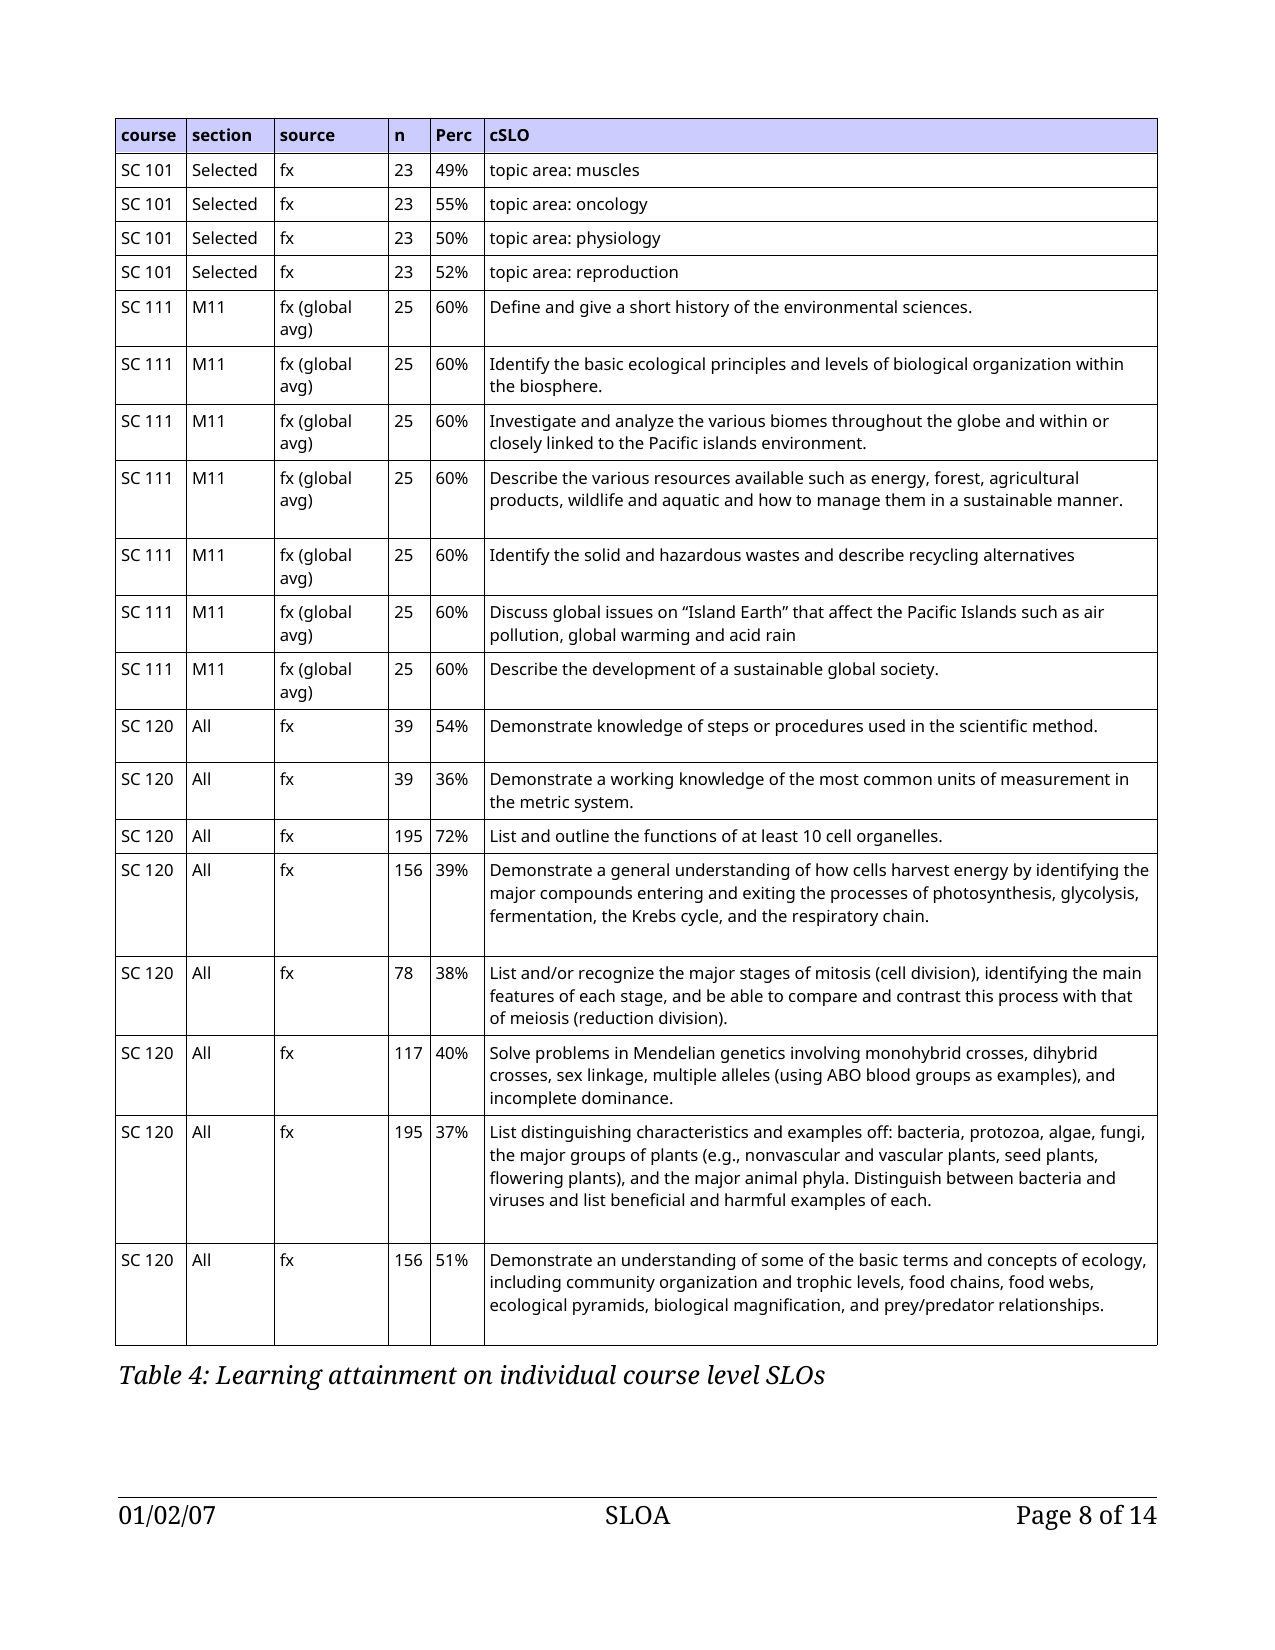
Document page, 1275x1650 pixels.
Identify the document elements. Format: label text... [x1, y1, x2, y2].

table_cell SC 111 [116, 405, 186, 460]
table_cell Selected [187, 154, 274, 187]
table_cell Describe the development of a sustainable global society. [485, 653, 1157, 709]
table_cell 39% [431, 854, 484, 956]
table_cell 195 [389, 820, 430, 853]
table_cell All [187, 1036, 274, 1115]
table_cell 25 [389, 405, 430, 460]
table_cell fx [275, 256, 388, 289]
table_cell SC 111 [116, 653, 186, 709]
table_cell fx (global avg) [275, 461, 388, 538]
table_cell Discuss global issues on “Island Earth” that affect the Pacific Islands such as air pollution, global warming and acid rain [485, 596, 1157, 652]
table_cell SC 111 [116, 291, 186, 346]
table_header section [187, 119, 274, 152]
table_cell List and outline the functions of at least 10 cell organelles. [485, 820, 1157, 853]
table_cell 72% [431, 820, 484, 853]
text Table 4: Learning attainment on individual course level SLOs [118, 1358, 1157, 1392]
table_cell SC 101 [116, 188, 186, 221]
table_header cSLO [485, 119, 1157, 152]
table_cell SC 120 [116, 1116, 186, 1242]
table_cell fx [275, 854, 388, 956]
table_cell Solve problems in Mendelian genetics involving monohybrid crosses, dihybrid crosses, sex linkage, multiple alleles (using ABO blood groups as examples), and incomplete dominance. [485, 1036, 1157, 1115]
table_cell 60% [431, 291, 484, 346]
table_cell 156 [389, 1244, 430, 1345]
table_cell 25 [389, 653, 430, 709]
table_cell fx (global avg) [275, 653, 388, 709]
table_header course [116, 119, 186, 152]
table_cell SC 101 [116, 256, 186, 289]
table_cell fx [275, 1036, 388, 1115]
table_header source [275, 119, 388, 152]
table_cell Demonstrate a working knowledge of the most common units of measurement in the metric system. [485, 763, 1157, 819]
table_cell M11 [187, 596, 274, 652]
table_cell 39 [389, 763, 430, 819]
table_cell SC 120 [116, 1244, 186, 1345]
table_cell SC 111 [116, 539, 186, 595]
table_cell M11 [187, 653, 274, 709]
table_cell 60% [431, 653, 484, 709]
table_cell SC 111 [116, 347, 186, 403]
table_cell 25 [389, 539, 430, 595]
table_cell 51% [431, 1244, 484, 1345]
table_cell Identify the solid and hazardous wastes and describe recycling alternatives [485, 539, 1157, 595]
table_cell fx (global avg) [275, 347, 388, 403]
table_cell fx (global avg) [275, 291, 388, 346]
table_cell M11 [187, 347, 274, 403]
table_cell fx [275, 154, 388, 187]
table_cell M11 [187, 539, 274, 595]
table_cell 36% [431, 763, 484, 819]
table_cell 25 [389, 347, 430, 403]
table_cell 117 [389, 1036, 430, 1115]
table_cell List and/or recognize the major stages of mitosis (cell division), identifying the main features of each stage, and be able to compare and contrast this process with that of meiosis (reduction division). [485, 957, 1157, 1035]
table_cell SC 101 [116, 154, 186, 187]
table_cell topic area: oncology [485, 188, 1157, 221]
table_cell SC 111 [116, 596, 186, 652]
table_cell SC 120 [116, 957, 186, 1035]
table_cell 25 [389, 291, 430, 346]
table_cell M11 [187, 461, 274, 538]
table_cell Demonstrate an understanding of some of the basic terms and concepts of ecology, including community organization and trophic levels, food chains, food webs, ecological pyramids, biological magnification, and prey/predator relationships. [485, 1244, 1157, 1345]
table_cell fx [275, 1244, 388, 1345]
table_cell 78 [389, 957, 430, 1035]
table_cell 60% [431, 596, 484, 652]
table_cell 60% [431, 405, 484, 460]
table_cell M11 [187, 405, 274, 460]
table_cell All [187, 854, 274, 956]
table_cell fx (global avg) [275, 405, 388, 460]
table_cell SC 120 [116, 854, 186, 956]
table_cell 25 [389, 596, 430, 652]
table_cell fx [275, 763, 388, 819]
table_cell 54% [431, 710, 484, 762]
table_cell SC 101 [116, 222, 186, 255]
table_cell fx [275, 957, 388, 1035]
table_cell All [187, 1116, 274, 1242]
table_cell All [187, 763, 274, 819]
table_cell Investigate and analyze the various biomes throughout the globe and within or closely linked to the Pacific islands environment. [485, 405, 1157, 460]
table_cell All [187, 710, 274, 762]
table_cell topic area: muscles [485, 154, 1157, 187]
table_cell 39 [389, 710, 430, 762]
table_cell M11 [187, 291, 274, 346]
table_cell 52% [431, 256, 484, 289]
table_cell 23 [389, 188, 430, 221]
table_cell topic area: reproduction [485, 256, 1157, 289]
table_cell 37% [431, 1116, 484, 1242]
table_cell Demonstrate a general understanding of how cells harvest energy by identifying the major compounds entering and exiting the processes of photosynthesis, glycolysis, fermentation, the Krebs cycle, and the respiratory chain. [485, 854, 1157, 956]
table_cell Demonstrate knowledge of steps or procedures used in the scientific method. [485, 710, 1157, 762]
table_cell 60% [431, 461, 484, 538]
table_header n [389, 119, 430, 152]
table_cell 23 [389, 154, 430, 187]
table_cell SC 120 [116, 1036, 186, 1115]
table_cell 60% [431, 347, 484, 403]
table_header Perc [431, 119, 484, 152]
table_cell All [187, 957, 274, 1035]
table_cell Define and give a short history of the environmental sciences. [485, 291, 1157, 346]
table_cell 40% [431, 1036, 484, 1115]
table_cell fx [275, 1116, 388, 1242]
table_cell 55% [431, 188, 484, 221]
table_cell fx [275, 188, 388, 221]
table_cell SC 120 [116, 763, 186, 819]
table_cell fx [275, 222, 388, 255]
table_cell 60% [431, 539, 484, 595]
table_cell Describe the various resources available such as energy, forest, agricultural products, wildlife and aquatic and how to manage them in a sustainable manner. [485, 461, 1157, 538]
table_cell 156 [389, 854, 430, 956]
table_cell fx (global avg) [275, 596, 388, 652]
table_cell fx [275, 820, 388, 853]
table_cell Selected [187, 256, 274, 289]
table_cell 38% [431, 957, 484, 1035]
table_cell SC 111 [116, 461, 186, 538]
table_cell Identify the basic ecological principles and levels of biological organization within the biosphere. [485, 347, 1157, 403]
table_cell 50% [431, 222, 484, 255]
table_cell Selected [187, 222, 274, 255]
table_cell 49% [431, 154, 484, 187]
table_cell List distinguishing characteristics and examples off: bacteria, protozoa, algae, fungi, the major groups of plants (e.g., nonvascular and vascular plants, seed plants, flowering plants), and the major animal phyla. Distinguish between bacteria and viruses and list beneficial and harmful examples of each. [485, 1116, 1157, 1242]
table_cell 25 [389, 461, 430, 538]
table_cell topic area: physiology [485, 222, 1157, 255]
table_cell All [187, 820, 274, 853]
table_cell All [187, 1244, 274, 1345]
table_cell fx [275, 710, 388, 762]
table_cell SC 120 [116, 820, 186, 853]
table_cell Selected [187, 188, 274, 221]
table_cell 23 [389, 256, 430, 289]
table_cell 23 [389, 222, 430, 255]
table_cell fx (global avg) [275, 539, 388, 595]
table_cell SC 120 [116, 710, 186, 762]
table_cell 195 [389, 1116, 430, 1242]
